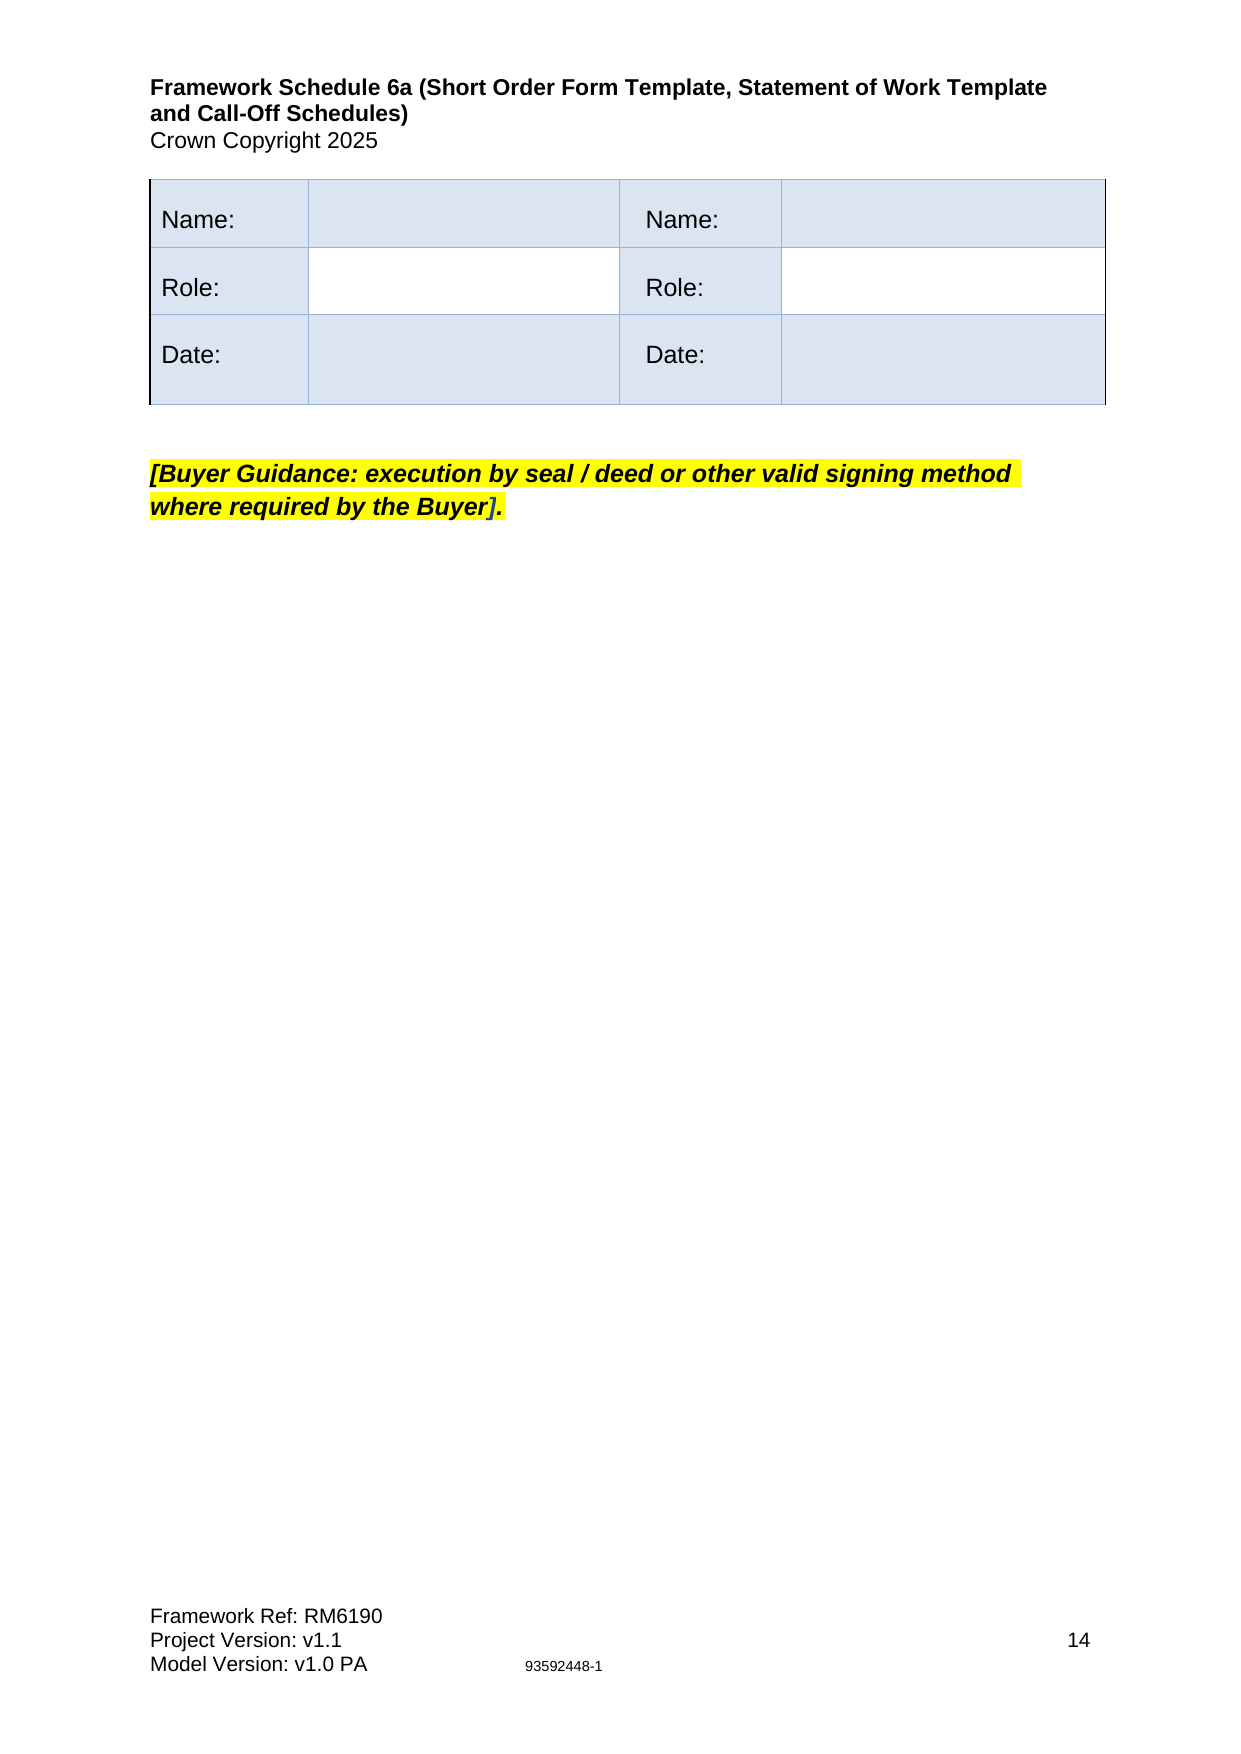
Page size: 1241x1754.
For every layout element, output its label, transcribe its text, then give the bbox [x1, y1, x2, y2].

text [Buyer Guidance: execution by seal / deed or other valid signing method where required by the Buyer]. [150, 459, 1090, 520]
table_cell Date: [620, 315, 781, 404]
table_cell [782, 180, 1105, 247]
table_cell Role: [151, 248, 308, 314]
table_cell [309, 315, 619, 404]
table_cell [309, 248, 619, 314]
table_cell Name: [620, 180, 781, 247]
table_cell Role: [620, 248, 781, 314]
table_cell [309, 180, 619, 247]
table_cell Date: [151, 315, 308, 404]
table_cell [782, 315, 1105, 404]
table_cell [782, 248, 1105, 314]
table_cell Name: [151, 180, 308, 247]
